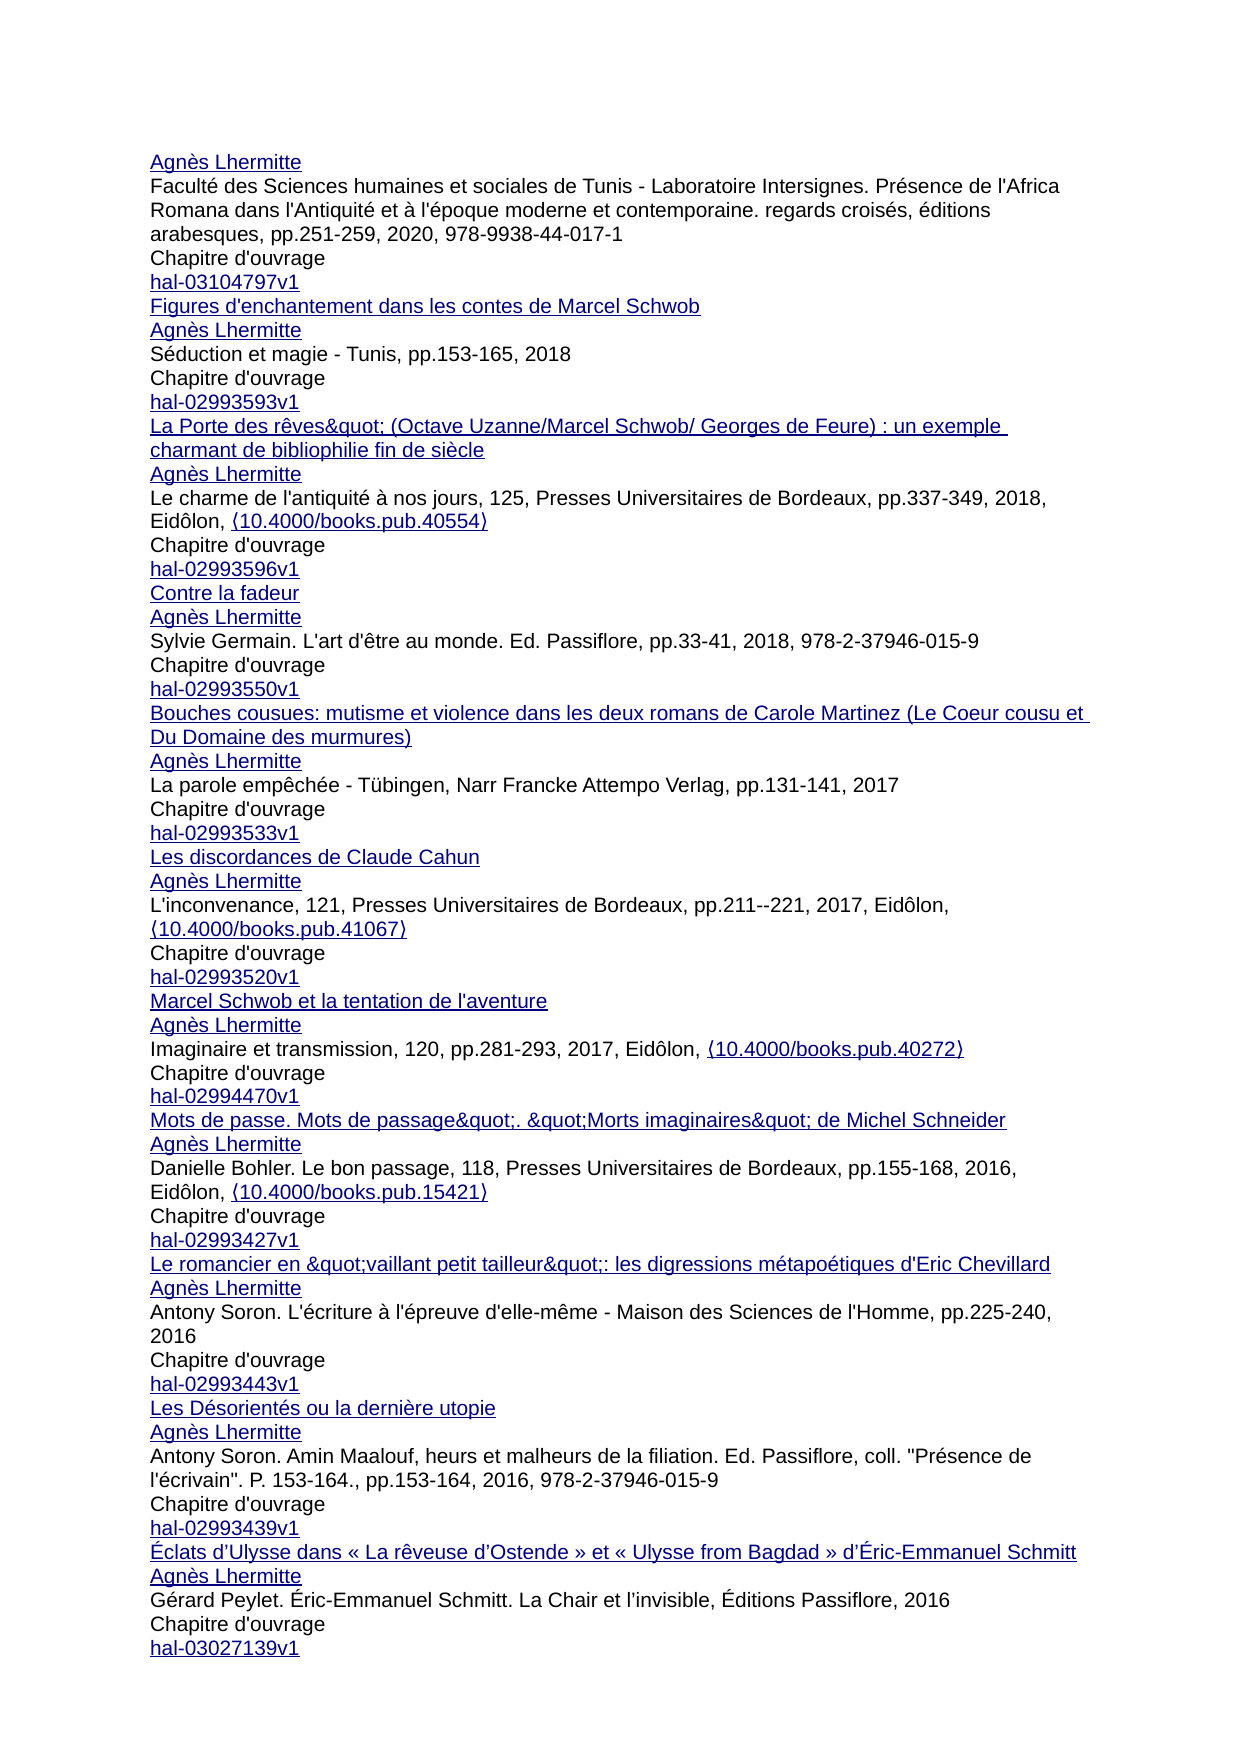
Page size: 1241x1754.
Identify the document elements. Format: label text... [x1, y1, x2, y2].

table_cell Bouches cousues: mutisme et violence dans les deux romans de Carole Martinez (Le Coeur cousu et [150, 701, 1090, 722]
table_cell Le romancier en &quot;vaillant petit tailleur&quot;: les digressions métapoétiques d'Eric Chevillard Agnès Lhermitte Antony Soron. L'écriture à l'épreuve d'elle-même - Maison des Sciences de l'Homme, pp.225-240, 2016 Chapitre d'ouvrage hal-02993443v1 [150, 1252, 1090, 1396]
table_cell Éclats d’Ulysse dans « La rêveuse d’Ostende » et « Ulysse from Bagdad » d’Éric-Emmanuel Schmitt Agnès Lhermitte Gérard Peylet. Éric-Emmanuel Schmitt. La Chair et l’invisible, Éditions Passiflore, 2016 Chapitre d'ouvrage hal-03027139v1 [150, 1540, 1090, 1659]
table_cell Mots de passe. Mots de passage&quot;. &quot;Morts imaginaires&quot; de Michel Schneider Agnès Lhermitte Danielle Bohler. Le bon passage, 118, Presses Universitaires de Bordeaux, pp.155-168, 2016, Eidôlon, ⟨10.4000/books.pub.15421⟩ Chapitre d'ouvrage hal-02993427v1 [150, 1108, 1090, 1252]
table_cell Contre la fadeur Agnès Lhermitte Sylvie Germain. L'art d'être au monde. Ed. Passiflore, pp.33-41, 2018, 978-2-37946-015-9 Chapitre d'ouvrage hal-02993550v1 [150, 581, 1090, 701]
table_cell Du Domaine des murmures) Agnès Lhermitte La parole empêchée - Tübingen, Narr Francke Attempo Verlag, pp.131-141, 2017 Chapitre d'ouvrage hal-02993533v1 [150, 723, 1090, 845]
table_cell Les Désorientés ou la dernière utopie Agnès Lhermitte Antony Soron. Amin Maalouf, heurs et malheurs de la filiation. Ed. Passiflore, coll. "Présence de l'écrivain". P. 153-164., pp.153-164, 2016, 978-2-37946-015-9 Chapitre d'ouvrage hal-02993439v1 [150, 1396, 1090, 1539]
table_cell La Porte des rêves&quot; (Octave Uzanne/Marcel Schwob/ Georges de Feure) : un exemple charmant de bibliophilie fin de siècle Agnès Lhermitte Le charme de l'antiquité à nos jours, 125, Presses Universitaires de Bordeaux, pp.337-349, 2018, Eidôlon, ⟨10.4000/books.pub.40554⟩ Chapitre d'ouvrage hal-02993596v1 [150, 414, 1090, 581]
table_cell Marcel Schwob et la tentation de l'aventure Agnès Lhermitte Imaginaire et transmission, 120, pp.281-293, 2017, Eidôlon, ⟨10.4000/books.pub.40272⟩ Chapitre d'ouvrage hal-02994470v1 [150, 989, 1090, 1108]
table_cell Figures d'enchantement dans les contes de Marcel Schwob Agnès Lhermitte Séduction et magie - Tunis, pp.153-165, 2018 Chapitre d'ouvrage hal-02993593v1 [150, 294, 1090, 413]
table_cell Les discordances de Claude Cahun Agnès Lhermitte L'inconvenance, 121, Presses Universitaires de Bordeaux, pp.211--221, 2017, Eidôlon, ⟨10.4000/books.pub.41067⟩ Chapitre d'ouvrage hal-02993520v1 [150, 845, 1090, 988]
table_cell Agnès Lhermitte Faculté des Sciences humaines et sociales de Tunis - Laboratoire Intersignes. Présence de l'Africa Romana dans l'Antiquité et à l'époque moderne et contemporaine. regards croisés, éditions arabesques, pp.251-259, 2020, 978-9938-44-017-1 Chapitre d'ouvrage hal-03104797v1 [150, 150, 1090, 294]
